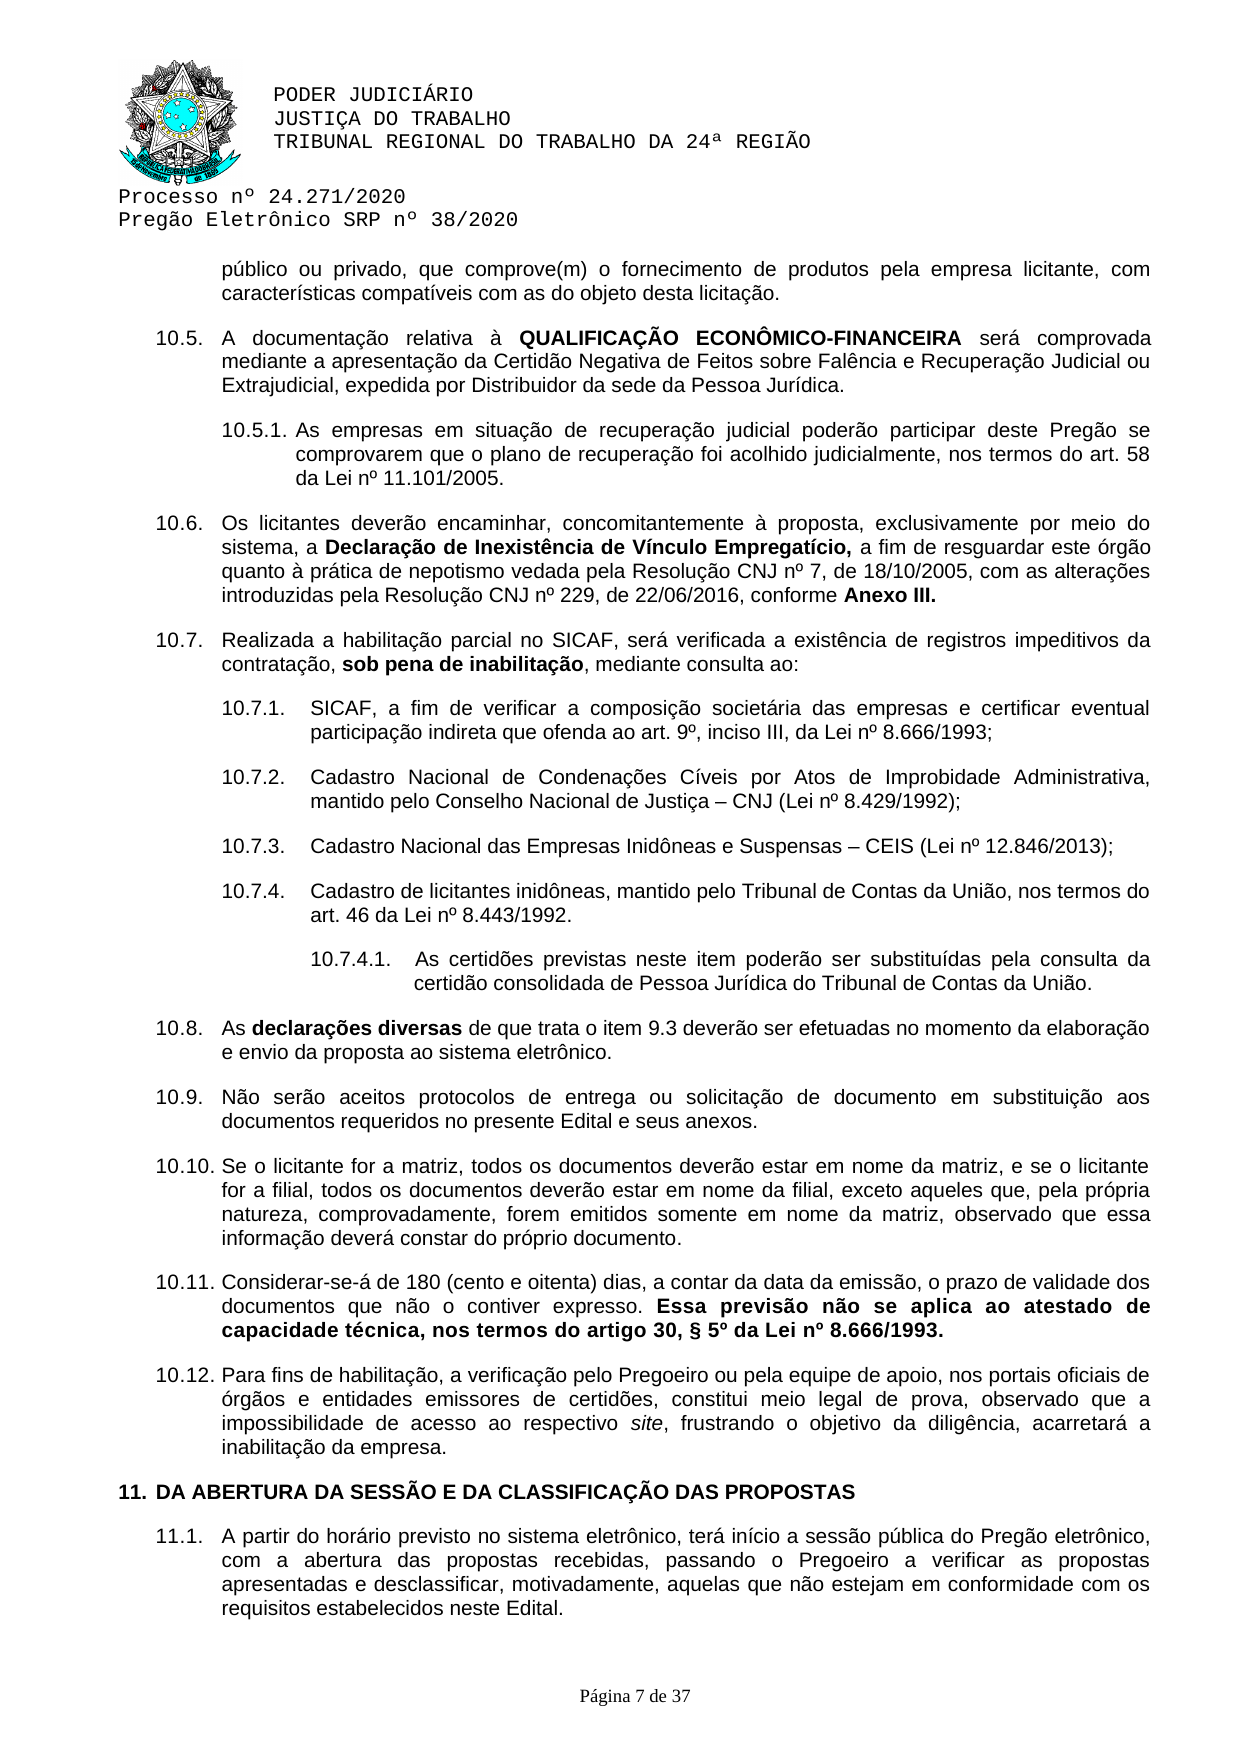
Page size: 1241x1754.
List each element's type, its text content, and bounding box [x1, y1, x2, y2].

list Cadastro Nacional das Empresas Inidôneas e Suspensas – CEIS (Lei nº 12.846/2013); [221, 834, 1152, 858]
list As certidões previstas neste item poderão ser substituídas pela consulta da certidão consolidada de Pessoa Jurídica do Tribunal de Contas da União. [310, 947, 1152, 995]
list As empresas em situação de recuperação judicial poderão participar deste Pregão se comprovarem que o plano de recuperação foi acolhido judicialmente, nos termos do art. 58 da Lei nº 11.101/2005. [221, 418, 1152, 490]
list A documentação relativa à QUALIFICAÇÃO ECONÔMICO-FINANCEIRA será comprovada mediante a apresentação da Certidão Negativa de Feitos sobre Falência e Recuperação Judicial ou Extrajudicial, expedida por Distribuidor da sede da Pessoa Jurídica. [155, 325, 1152, 397]
list Os licitantes deverão encaminhar, concomitantemente à proposta, exclusivamente por meio do sistema, a Declaração de Inexistência de Vínculo Empregatício, a fim de resguardar este órgão quanto à prática de nepotismo vedada pela Resolução CNJ nº 7, de 18/10/2005, com as alterações introduzidas pela Resolução CNJ nº 229, de 22/06/2016, conforme Anexo III. [155, 511, 1152, 607]
picture [118, 59, 243, 186]
list A partir do horário previsto no sistema eletrônico, terá início a sessão pública do Pregão eletrônico, com a abertura das propostas recebidas, passando o Pregoeiro a verificar as propostas apresentadas e desclassificar, motivadamente, aquelas que não estejam em conformidade com os requisitos estabelecidos neste Edital. [155, 1524, 1152, 1620]
list Não serão aceitos protocolos de entrega ou solicitação de documento em substituição aos documentos requeridos no presente Edital e seus anexos. [155, 1085, 1152, 1133]
list Cadastro de licitantes inidôneas, mantido pelo Tribunal de Contas da União, nos termos do art. 46 da Lei nº 8.443/1992. [221, 878, 1152, 926]
list SICAF, a fim de verificar a composição societária das empresas e certificar eventual participação indireta que ofenda ao art. 9º, inciso III, da Lei nº 8.666/1993; [221, 696, 1152, 744]
list Considerar-se-á de 180 (cento e oitenta) dias, a contar da data da emissão, o prazo de validade dos documentos que não o contiver expresso. Essa previsão não se aplica ao atestado de capacidade técnica, nos termos do artigo 30, § 5º da Lei nº 8.666/1993. [155, 1270, 1152, 1342]
list público ou privado, que comprove(m) o fornecimento de produtos pela empresa licitante, com características compatíveis com as do objeto desta licitação. [155, 257, 1152, 304]
list Se o licitante for a matriz, todos os documentos deverão estar em nome da matriz, e se o licitante for a filial, todos os documentos deverão estar em nome da filial, exceto aqueles que, pela própria natureza, comprovadamente, forem emitidos somente em nome da matriz, observado que essa informação deverá constar do próprio documento. [155, 1153, 1152, 1249]
list As declarações diversas de que trata o item 9.3 deverão ser efetuadas no momento da elaboração e envio da proposta ao sistema eletrônico. [155, 1016, 1152, 1064]
list Cadastro Nacional de Condenações Cíveis por Atos de Improbidade Administrativa, mantido pelo Conselho Nacional de Justiça – CNJ (Lei nº 8.429/1992); [221, 765, 1152, 813]
list DA abertura da sessão e da classificação das propostas [118, 1479, 1152, 1503]
list Para fins de habilitação, a verificação pelo Pregoeiro ou pela equipe de apoio, nos portais oficiais de órgãos e entidades emissores de certidões, constitui meio legal de prova, observado que a impossibilidade de acesso ao respectivo site, frustrando o objetivo da diligência, acarretará a inabilitação da empresa. [155, 1363, 1152, 1459]
list Realizada a habilitação parcial no SICAF, será verificada a existência de registros impeditivos da contratação, sob pena de inabilitação, mediante consulta ao: [155, 627, 1152, 675]
